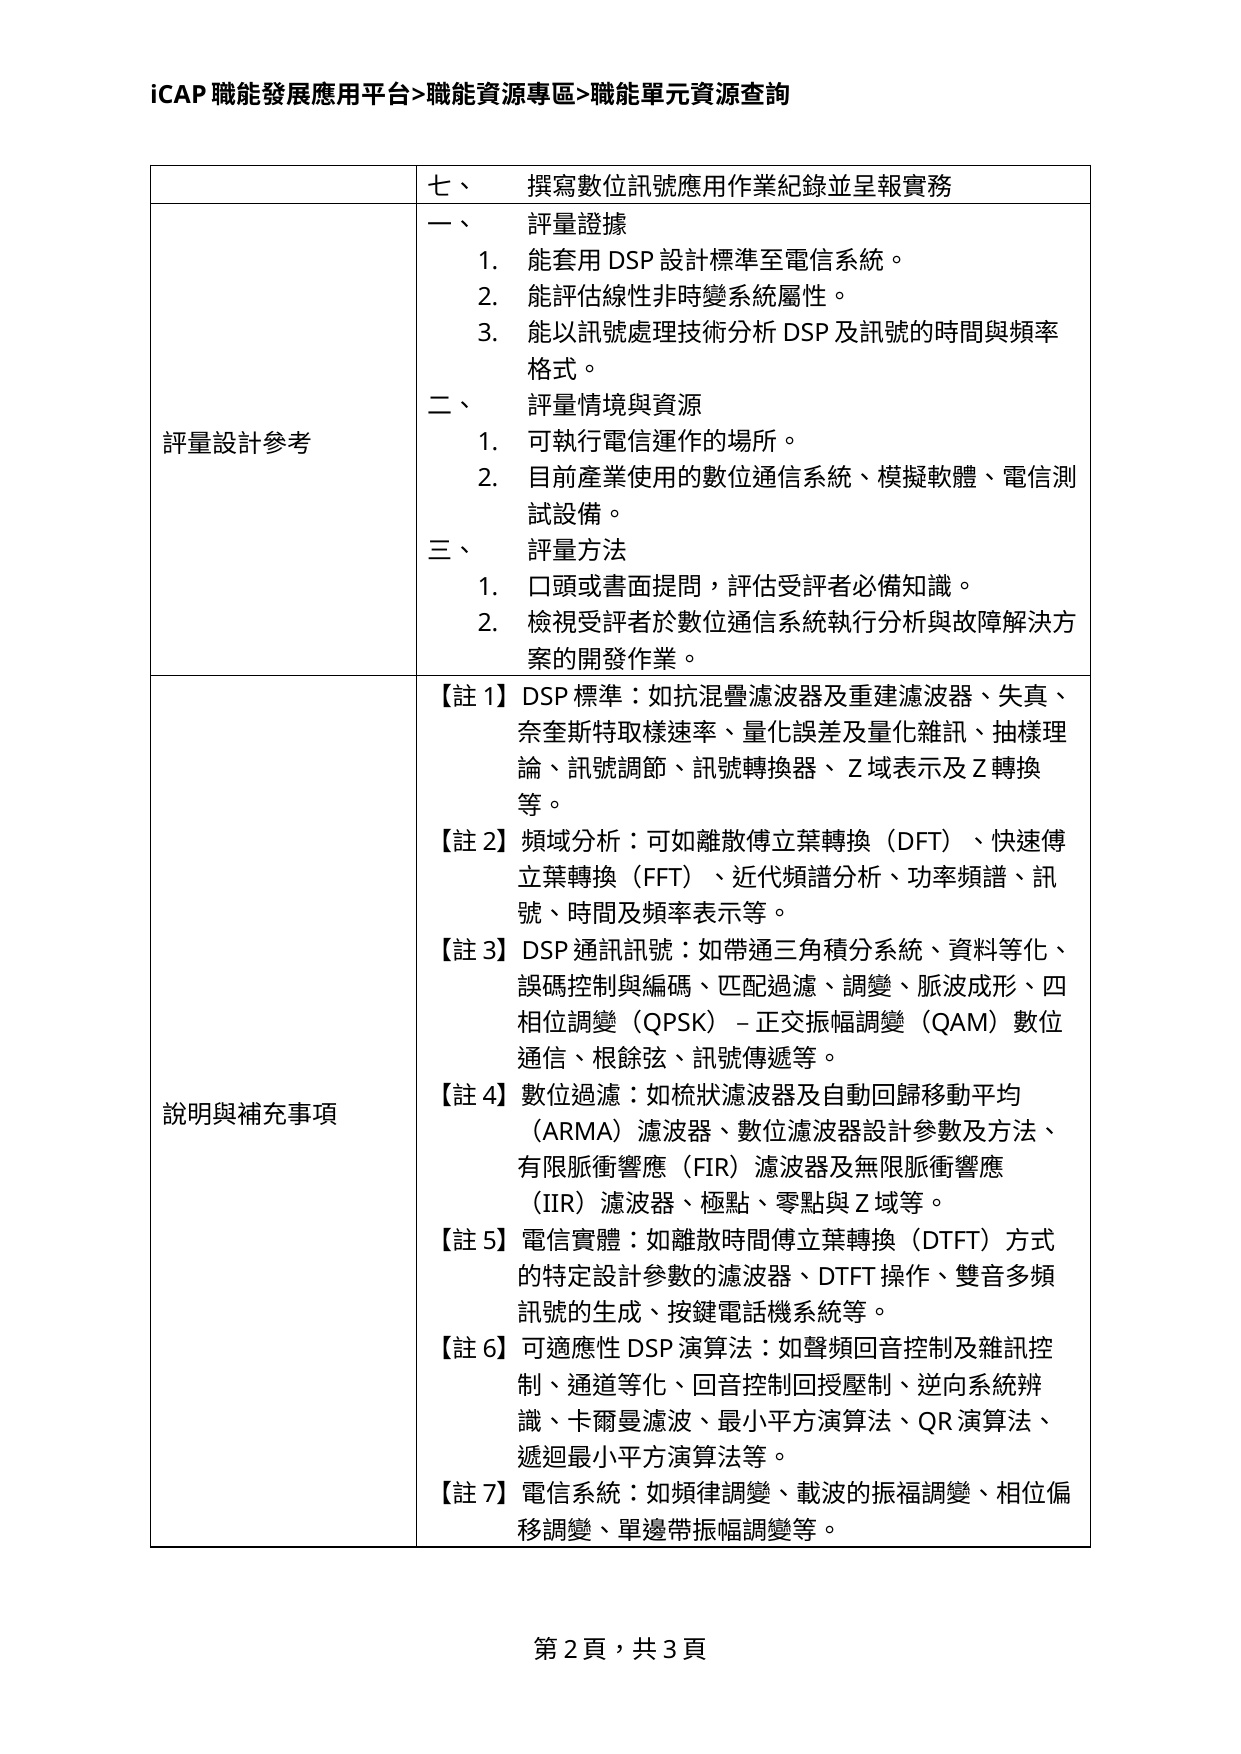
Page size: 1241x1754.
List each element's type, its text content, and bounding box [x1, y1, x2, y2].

table_cell 【註1】DSP標準：如抗混疊濾波器及重建濾波器、失真、奈奎斯特取樣速率、量化誤差及量化雜訊、抽樣理論、訊號調節、訊號轉換器、 Z域表示及Z轉換等。 【註2】頻域分析：可如離散傅立葉轉換（DFT）、快速傅立葉轉換（FFT）、近代頻譜分析、功率頻譜、訊號、時間及頻率表示等。 【註3】DSP通訊訊號：如帶通三角積分系統、資料等化、誤碼控制與編碼、匹配過濾、調變、脈波成形、四相位調變（QPSK） – 正交振幅調變（QAM）數位通信、根餘弦、訊號傳遞等。 【註4】數位過濾：如梳狀濾波器及自動回歸移動平均（ARMA）濾波器、數位濾波器設計參數及方法、有限脈衝響應（FIR）濾波器及無限脈衝響應（IIR）濾波器、極點、零點與Z域等。 【註5】電信實體：如離散時間傅立葉轉換（DTFT）方式的特定設計參數的濾波器、DTFT操作、雙音多頻訊號的生成、按鍵電話機系統等。 【註6】可適應性DSP演算法：如聲頻回音控制及雜訊控制、通道等化、回音控制回授壓制、逆向系統辨識、卡爾曼濾波、最小平方演算法、QR演算法、遞迴最小平方演算法等。 【註7】電信系統：如頻律調變、載波的振福調變、相位偏移調變、單邊帶振幅調變等。 [417, 676, 1090, 1546]
table_cell 評量設計參考 [151, 204, 416, 675]
table_cell [151, 166, 416, 203]
table_cell 溝通協調能力 分析DSP設計標準 規劃數位訊號處理的評估與應用之作業程序 判定線性非時變系統的屬性 分析數位電信訊號處理過程 使用訊號處理模擬分析訊號的時間與頻率格式 撰寫數位訊號應用作業紀錄並呈報實務 [417, 166, 1090, 203]
table_cell 評量證據 能套用DSP設計標準至電信系統。 能評估線性非時變系統屬性。 能以訊號處理技術分析DSP及訊號的時間與頻率格式。 評量情境與資源 可執行電信運作的場所。 目前產業使用的數位通信系統、模擬軟體、電信測試設備。 評量方法 口頭或書面提問，評估受評者必備知識。 檢視受評者於數位通信系統執行分析與故障解決方案的開發作業。 [417, 204, 1090, 675]
table_cell 說明與補充事項 [151, 676, 416, 1546]
